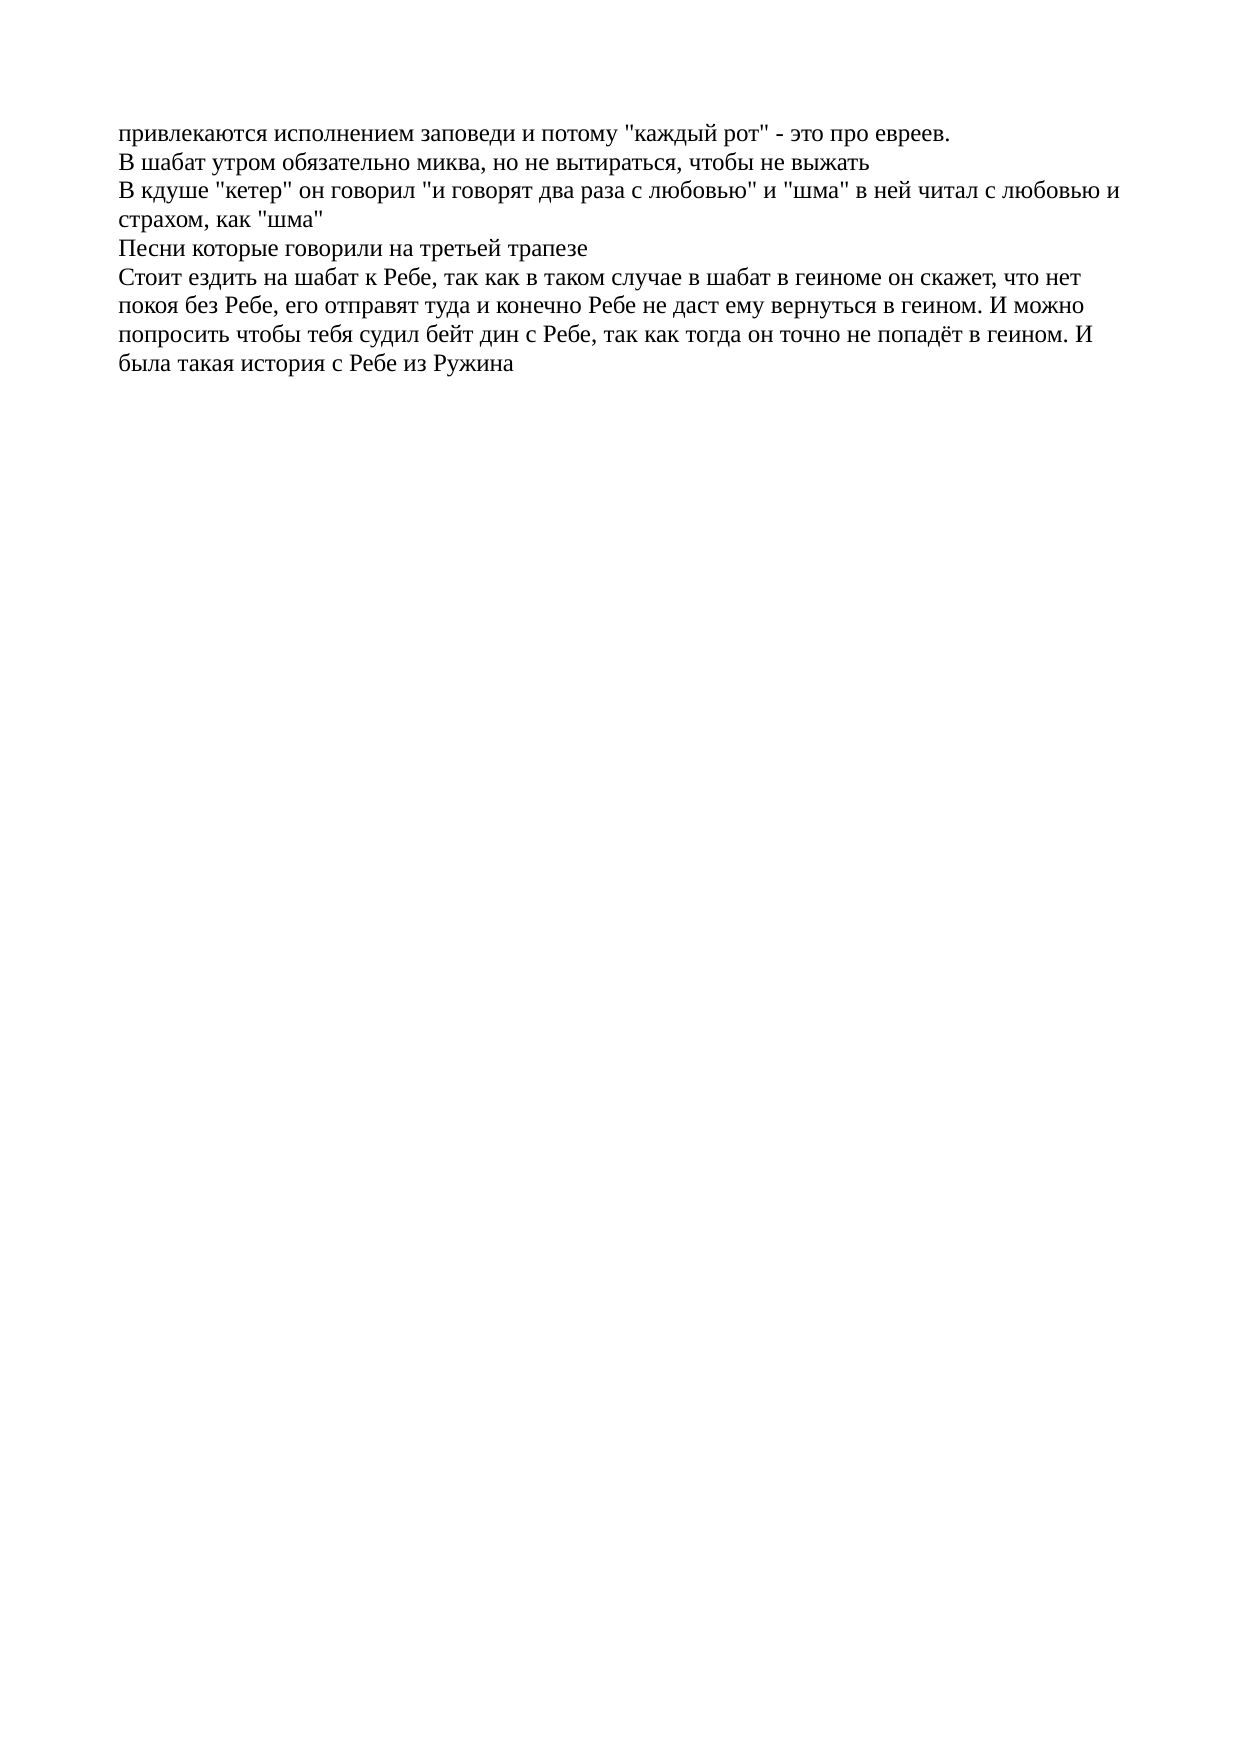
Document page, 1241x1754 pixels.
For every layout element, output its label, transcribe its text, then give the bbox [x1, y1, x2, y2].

text Песни которые говорили на третьей трапезе [118, 204, 1122, 233]
text В шабат утром обязательно миква, но не вытираться, чтобы не выжать [118, 118, 1122, 147]
text Стоит ездить на шабат к Ребе, так как в таком случае в шабат в геиноме он скажет, что нет покоя без Ребе, его отправят туда и конечно Ребе не даст ему вернуться в геином. И можно попросить чтобы тебя судил бейт дин с Ребе, так как тогда он точно не попадёт в геином. И была такая история с Ребе из Ружина [118, 233, 1122, 348]
text В кдуше "кетер" он говорил "и говорят два раза с любовью" и "шма" в ней читал с любовью и страхом, как "шма" [118, 147, 1122, 204]
